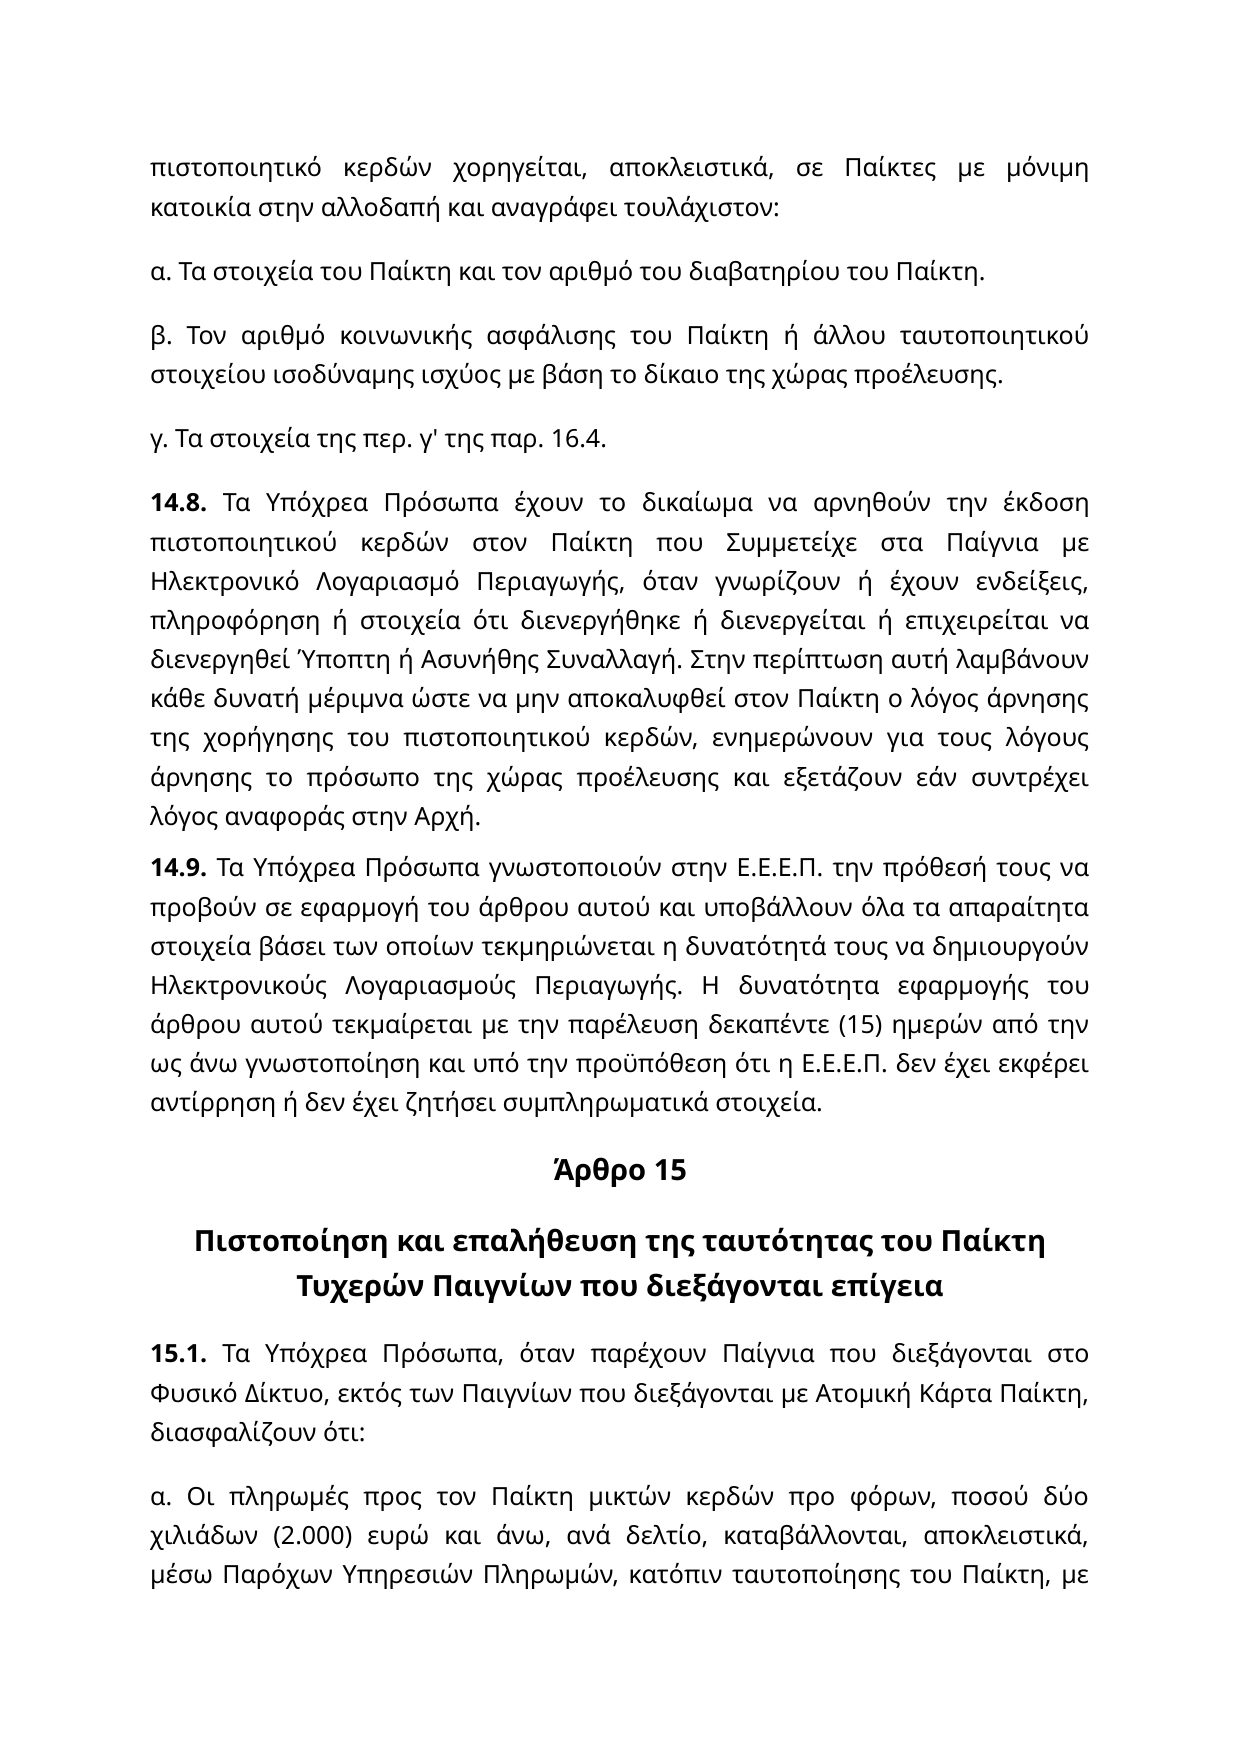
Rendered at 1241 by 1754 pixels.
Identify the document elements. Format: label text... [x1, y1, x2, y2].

text γ. Τα στοιχεία της περ. γ' της παρ. 16.4. [150, 421, 1090, 455]
text 15.1. Τα Υπόχρεα Πρόσωπα, όταν παρέχουν Παίγνια που διεξάγονται στο Φυσικό Δίκτυο, εκτός των Παιγνίων που διεξάγονται με Ατομική Κάρτα Παίκτη, διασφαλίζουν ότι: [150, 1336, 1090, 1448]
text 14.8. Τα Υπόχρεα Πρόσωπα έχουν το δικαίωμα να αρνηθούν την έκδοση πιστοποιητικού κερδών στον Παίκτη που Συμμετείχε στα Παίγνια με Ηλεκτρονικό Λογαριασμό Περιαγωγής, όταν γνωρίζουν ή έχουν ενδείξεις, πληροφόρηση ή στοιχεία ότι διενεργήθηκε ή διενεργείται ή επιχειρείται να διενεργηθεί Ύποπτη ή Ασυνήθης Συναλλαγή. Στην περίπτωση αυτή λαμβάνουν κάθε δυνατή μέριμνα ώστε να μην αποκαλυφθεί στον Παίκτη ο λόγος άρνησης της χορήγησης του πιστοποιητικού κερδών, ενημερώνουν για τους λόγους άρνησης το πρόσωπο της χώρας προέλευσης και εξετάζουν εάν συντρέχει λόγος αναφοράς στην Αρχή. [150, 485, 1090, 832]
text α. Τα στοιχεία του Παίκτη και τον αριθμό του διαβατηρίου του Παίκτη. [150, 253, 1090, 287]
subtitle Άρθρο 15 [150, 1149, 1090, 1189]
text πιστοποιητικό κερδών χορηγείται, αποκλειστικά, σε Παίκτες με μόνιμη κατοικία στην αλλοδαπή και αναγράφει τουλάχιστον: [150, 150, 1090, 223]
subtitle Πιστοποίηση και επαλήθευση της ταυτότητας του Παίκτη Τυχερών Παιγνίων που διεξάγονται επίγεια [150, 1220, 1090, 1305]
text α. Οι πληρωμές προς τον Παίκτη μικτών κερδών προ φόρων, ποσού δύο χιλιάδων (2.000) ευρώ και άνω, ανά δελτίο, καταβάλλονται, αποκλειστικά, μέσω Παρόχων Υπηρεσιών Πληρωμών, κατόπιν ταυτοποίησης του Παίκτη, με [150, 1478, 1090, 1591]
text 14.9. Τα Υπόχρεα Πρόσωπα γνωστοποιούν στην Ε.Ε.Ε.Π. την πρόθεσή τους να προβούν σε εφαρμογή του άρθρου αυτού και υποβάλλουν όλα τα απαραίτητα στοιχεία βάσει των οποίων τεκμηριώνεται η δυνατότητά τους να δημιουργούν Ηλεκτρονικούς Λογαριασμούς Περιαγωγής. Η δυνατότητα εφαρμογής του άρθρου αυτού τεκμαίρεται με την παρέλευση δεκαπέντε (15) ημερών από την ως άνω γνωστοποίηση και υπό την προϋπόθεση ότι η Ε.Ε.Ε.Π. δεν έχει εκφέρει αντίρρηση ή δεν έχει ζητήσει συμπληρωματικά στοιχεία. [150, 850, 1090, 1119]
text β. Τον αριθμό κοινωνικής ασφάλισης του Παίκτη ή άλλου ταυτοποιητικού στοιχείου ισοδύναμης ισχύος με βάση το δίκαιο της χώρας προέλευσης. [150, 317, 1090, 391]
